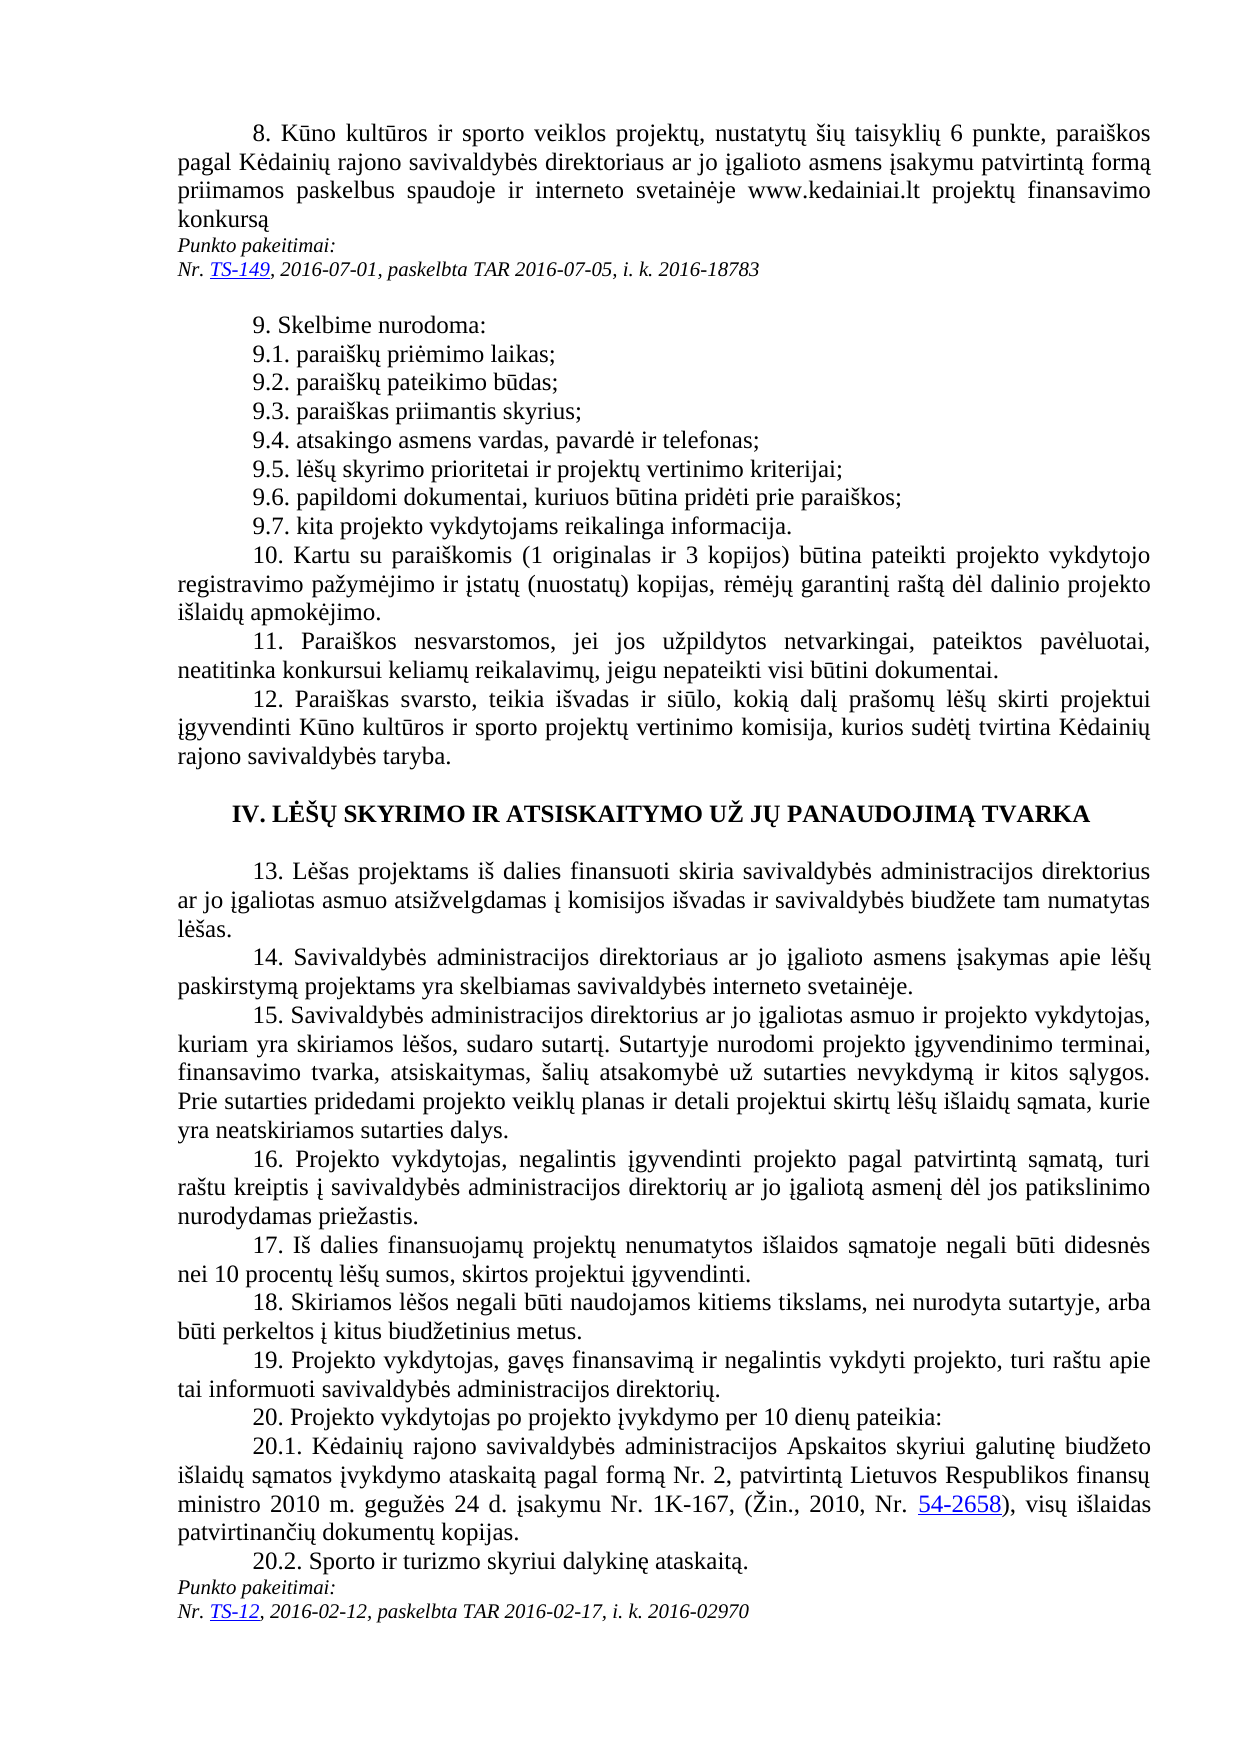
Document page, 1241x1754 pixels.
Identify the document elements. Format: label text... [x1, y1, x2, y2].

text 10. Kartu su paraiškomis (1 originalas ir 3 kopijos) būtina pateikti projekto vykdytojo registravimo pažymėjimo ir įstatų (nuostatų) kopijas, rėmėjų garantinį raštą dėl dalinio projekto išlaidų apmokėjimo. [177, 540, 1151, 626]
text 9. Skelbime nurodoma: [177, 310, 1151, 339]
text 18. Skiriamos lėšos negali būti naudojamos kitiems tikslams, nei nurodyta sutartyje, arba būti perkeltos į kitus biudžetinius metus. [177, 1287, 1151, 1345]
text 17. Iš dalies finansuojamų projektų nenumatytos išlaidos sąmatoje negali būti didesnės nei 10 procentų lėšų sumos, skirtos projektui įgyvendinti. [177, 1230, 1151, 1287]
text 20.1. Kėdainių rajono savivaldybės administracijos Apskaitos skyriui galutinę biudžeto išlaidų sąmatos įvykdymo ataskaitą pagal formą Nr. 2, patvirtintą Lietuvos Respublikos finansų ministro 2010 m. gegužės 24 d. įsakymu Nr. 1K-167, (Žin., 2010, Nr. 54-2658), visų išlaidas patvirtinančių dokumentų kopijas. [177, 1431, 1151, 1546]
text 8. Kūno kultūros ir sporto veiklos projektų, nustatytų šių taisyklių 6 punkte, paraiškos pagal Kėdainių rajono savivaldybės direktoriaus ar jo įgalioto asmens įsakymu patvirtintą formą priimamos paskelbus spaudoje ir interneto svetainėje www.kedainiai.lt projektų finansavimo konkursą [177, 118, 1151, 233]
text Punkto pakeitimai: [177, 1575, 1151, 1599]
text 9.6. papildomi dokumentai, kuriuos būtina pridėti prie paraiškos; [177, 482, 1151, 511]
text 20. Projekto vykdytojas po projekto įvykdymo per 10 dienų pateikia: [177, 1402, 1151, 1431]
text 13. Lėšas projektams iš dalies finansuoti skiria savivaldybės administracijos direktorius ar jo įgaliotas asmuo atsižvelgdamas į komisijos išvadas ir savivaldybės biudžete tam numatytas lėšas. [177, 856, 1151, 942]
text 9.7. kita projekto vykdytojams reikalinga informacija. [177, 511, 1151, 540]
text 9.1. paraiškų priėmimo laikas; [177, 339, 1151, 367]
text 9.5. lėšų skyrimo prioritetai ir projektų vertinimo kriterijai; [177, 454, 1151, 482]
text IV. LĖŠŲ SKYRIMO IR ATSISKAITYMO UŽ JŲ PANAUDOJIMĄ TVARKA [177, 799, 1151, 827]
text 14. Savivaldybės administracijos direktoriaus ar jo įgalioto asmens įsakymas apie lėšų paskirstymą projektams yra skelbiamas savivaldybės interneto svetainėje. [177, 942, 1151, 1000]
text Nr. TS-12, 2016-02-12, paskelbta TAR 2016-02-17, i. k. 2016-02970 [177, 1599, 1151, 1623]
text 9.4. atsakingo asmens vardas, pavardė ir telefonas; [177, 425, 1151, 454]
text 9.2. paraiškų pateikimo būdas; [177, 367, 1151, 396]
text 15. Savivaldybės administracijos direktorius ar jo įgaliotas asmuo ir projekto vykdytojas, kuriam yra skiriamos lėšos, sudaro sutartį. Sutartyje nurodomi projekto įgyvendinimo terminai, finansavimo tvarka, atsiskaitymas, šalių atsakomybė už sutarties nevykdymą ir kitos sąlygos. Prie sutarties pridedami projekto veiklų planas ir detali projektui skirtų lėšų išlaidų sąmata, kurie yra neatskiriamos sutarties dalys. [177, 1000, 1151, 1144]
text 12. Paraiškas svarsto, teikia išvadas ir siūlo, kokią dalį prašomų lėšų skirti projektui įgyvendinti Kūno kultūros ir sporto projektų vertinimo komisija, kurios sudėtį tvirtina Kėdainių rajono savivaldybės taryba. [177, 684, 1151, 770]
text 11. Paraiškos nesvarstomos, jei jos užpildytos netvarkingai, pateiktos pavėluotai, neatitinka konkursui keliamų reikalavimų, jeigu nepateikti visi būtini dokumentai. [177, 626, 1151, 684]
text 9.3. paraiškas priimantis skyrius; [177, 396, 1151, 425]
text Punkto pakeitimai: [177, 233, 1151, 257]
text 16. Projekto vykdytojas, negalintis įgyvendinti projekto pagal patvirtintą sąmatą, turi raštu kreiptis į savivaldybės administracijos direktorių ar jo įgaliotą asmenį dėl jos patikslinimo nurodydamas priežastis. [177, 1144, 1151, 1230]
text 20.2. Sporto ir turizmo skyriui dalykinę ataskaitą. [177, 1546, 1151, 1575]
text 19. Projekto vykdytojas, gavęs finansavimą ir negalintis vykdyti projekto, turi raštu apie tai informuoti savivaldybės administracijos direktorių. [177, 1345, 1151, 1402]
text Nr. TS-149, 2016-07-01, paskelbta TAR 2016-07-05, i. k. 2016-18783 [177, 257, 1151, 281]
